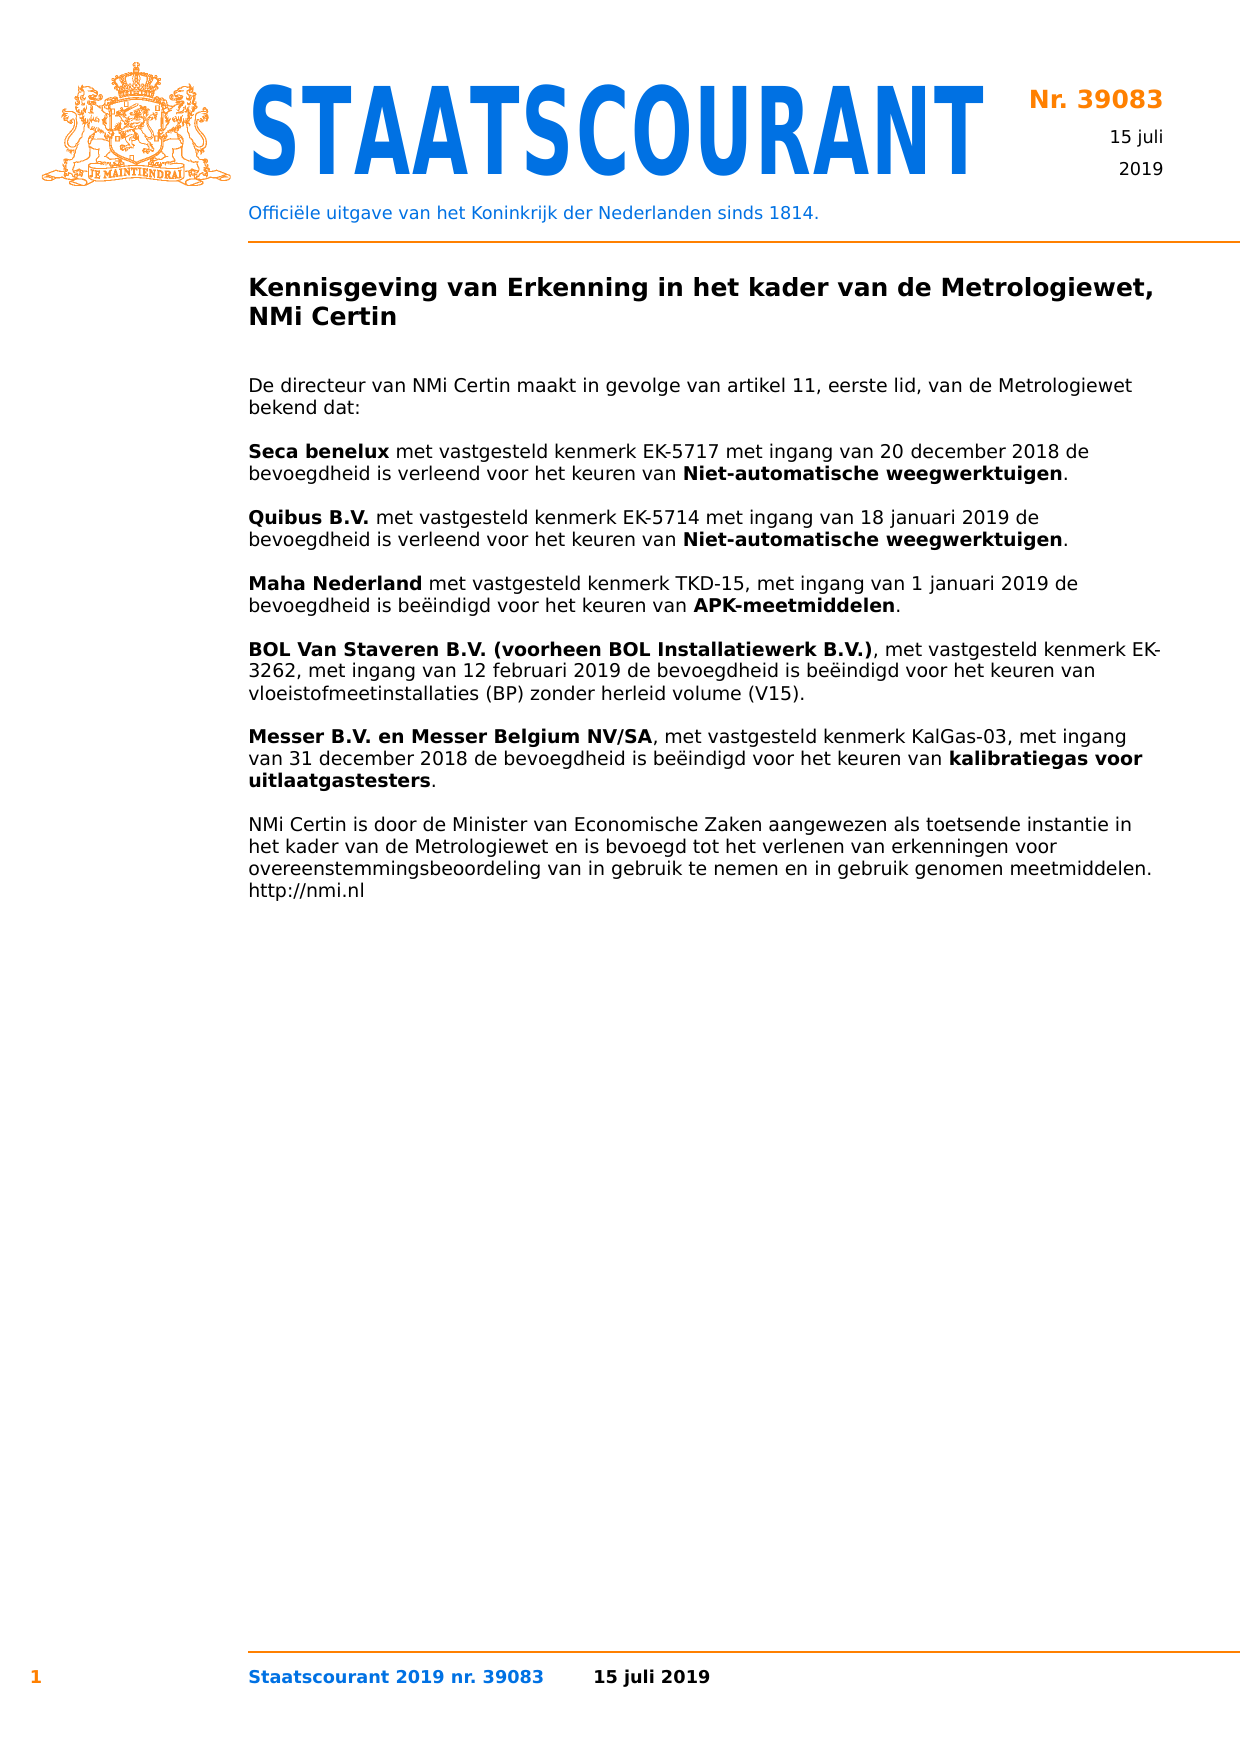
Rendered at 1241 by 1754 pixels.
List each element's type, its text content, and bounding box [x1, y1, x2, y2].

table_header Nr. 39083 [998, 62, 1240, 121]
text Maha Nederland met vastgesteld kenmerk TKD-15, met ingang van 1 januari 2019 de bevoegdheid is beëindigd voor het keuren van APK-meetmiddelen. [248, 573, 1163, 617]
subtitle Kennisgeving van Erkenning in het kader van de Metrologiewet, NMi Certin [248, 273, 1163, 331]
text BOL Van Staveren B.V. (voorheen BOL Installatiewerk B.V.), met vastgesteld kenmerk EK-3262, met ingang van 12 februari 2019 de bevoegdheid is beëindigd voor het keuren van vloeistofmeetinstallaties (BP) zonder herleid volume (V15). [248, 638, 1163, 704]
text De directeur van NMi Certin maakt in gevolge van artikel 11, eerste lid, van de Metrologiewet bekend dat: [248, 375, 1163, 419]
text NMi Certin is door de Minister van Economische Zaken aangewezen als toetsende instantie in het kader van de Metrologiewet en is bevoegd tot het verlenen van erkenningen voor overeenstemmingsbeoordeling van in gebruik te nemen en in gebruik genomen meetmiddelen. http://nmi.nl [248, 814, 1163, 902]
table_cell 2019 [998, 153, 1240, 203]
picture [41, 62, 231, 186]
text Quibus B.V. met vastgesteld kenmerk EK-5714 met ingang van 18 januari 2019 de bevoegdheid is verleend voor het keuren van Niet-automatische weegwerktuigen. [248, 507, 1163, 551]
table_header [25, 62, 248, 241]
table_cell 15 juli [998, 121, 1240, 153]
table_cell Officiële uitgave van het Koninkrijk der Nederlanden sinds 1814. [248, 203, 1240, 241]
text Messer B.V. en Messer Belgium NV/SA, met vastgesteld kenmerk KalGas-03, met ingang van 31 december 2018 de bevoegdheid is beëindigd voor het keuren van kalibratiegas voor uitlaatgastesters. [248, 726, 1163, 792]
table_header STAATSCOURANT [248, 62, 998, 203]
text Seca benelux met vastgesteld kenmerk EK-5717 met ingang van 20 december 2018 de bevoegdheid is verleend voor het keuren van Niet-automatische weegwerktuigen. [248, 441, 1163, 485]
